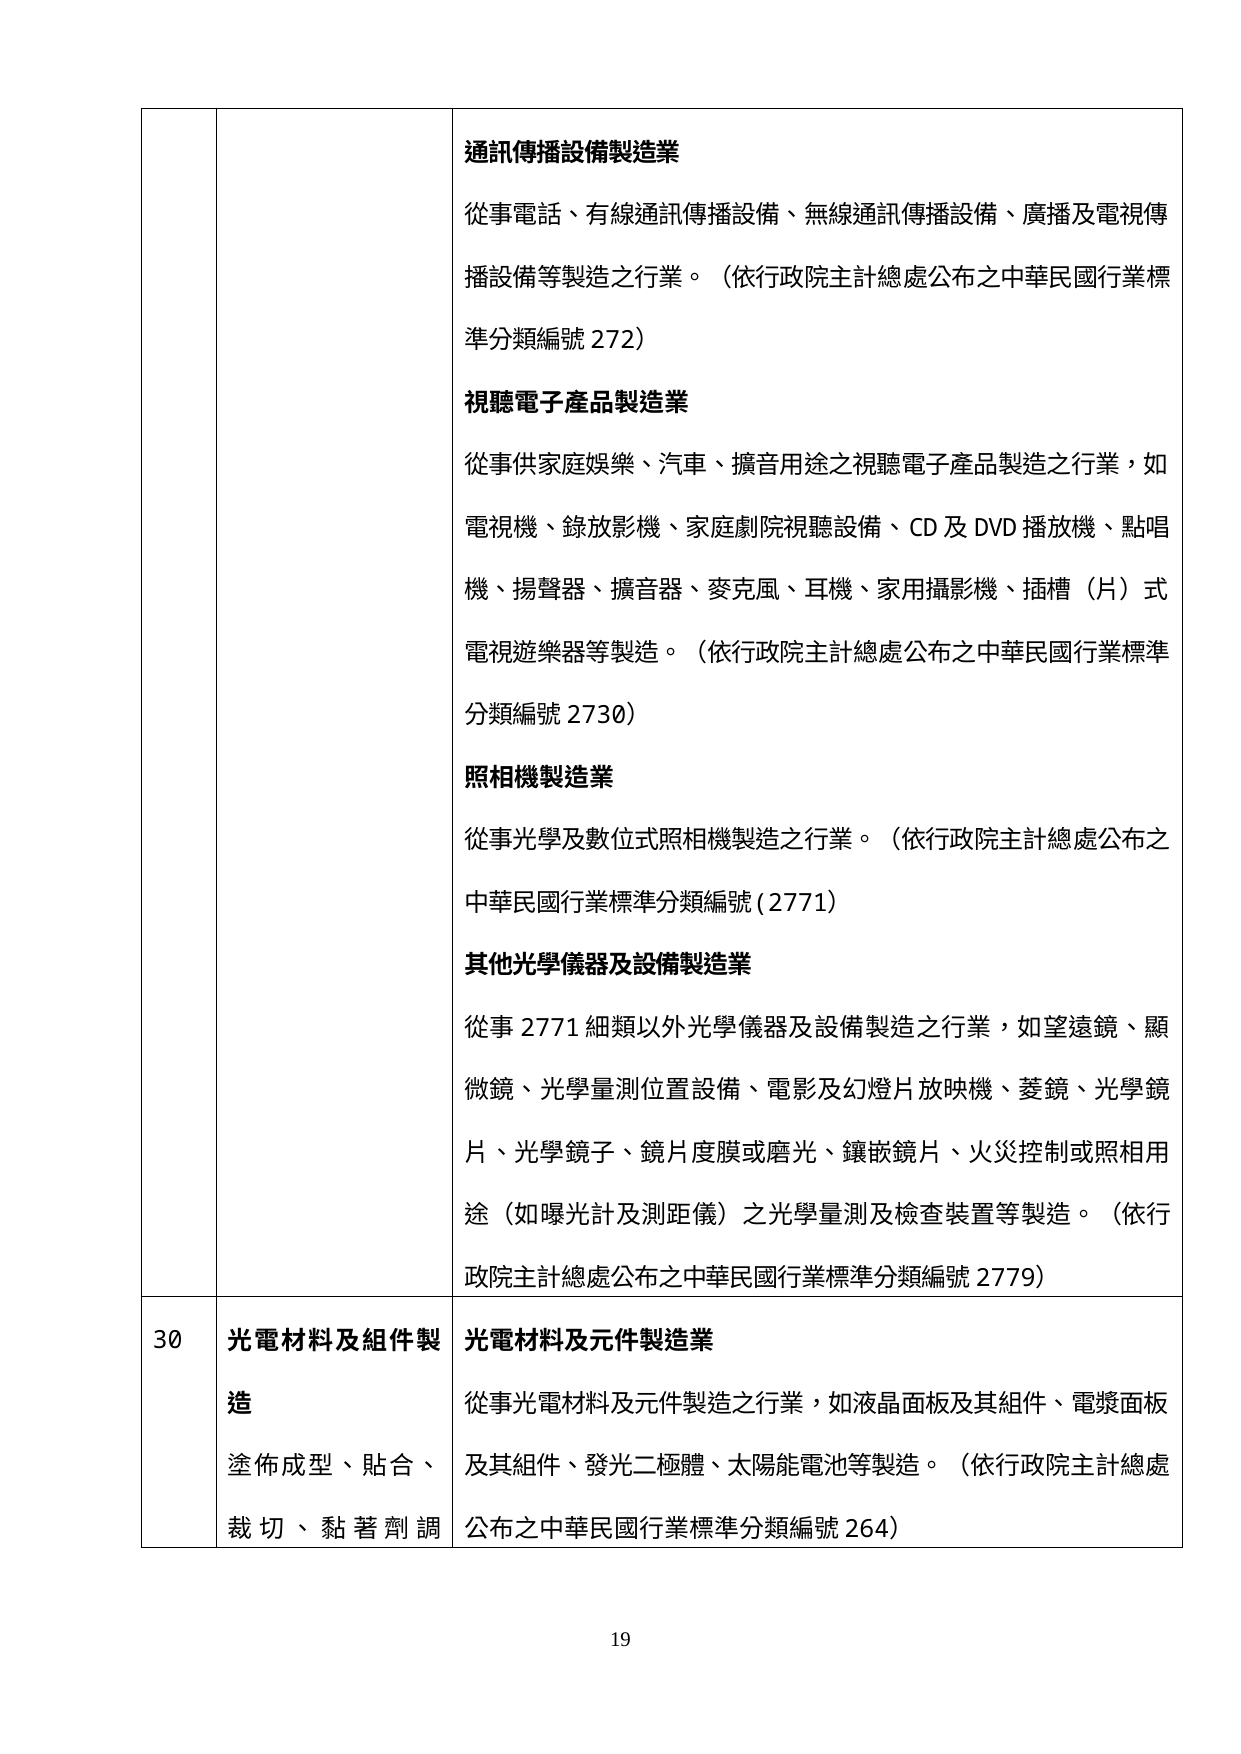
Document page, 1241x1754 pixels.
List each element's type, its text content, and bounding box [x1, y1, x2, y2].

table_cell 通訊傳播設備製造業 從事電話、有線通訊傳播設備、無線通訊傳播設備、廣播及電視傳播設備等製造之行業。（依行政院主計總處公布之中華民國行業標準分類編號272） 視聽電子產品製造業 從事供家庭娛樂、汽車、擴音用途之視聽電子產品製造之行業，如電視機、錄放影機、家庭劇院視聽設備、CD及DVD播放機、點唱機、揚聲器、擴音器、麥克風、耳機、家用攝影機、插槽（片）式電視遊樂器等製造。（依行政院主計總處公布之中華民國行業標準分類編號2730） 照相機製造業 從事光學及數位式照相機製造之行業。（依行政院主計總處公布之中華民國行業標準分類編號(2771） 其他光學儀器及設備製造業 從事2771細類以外光學儀器及設備製造之行業，如望遠鏡、顯微鏡、光學量測位置設備、電影及幻燈片放映機、菱鏡、光學鏡片、光學鏡子、鏡片度膜或磨光、鑲嵌鏡片、火災控制或照相用途（如曝光計及測距儀）之光學量測及檢查裝置等製造。（依行政院主計總處公布之中華民國行業標準分類編號2779） [453, 109, 1182, 1296]
table_cell 光電材料及元件製造業 從事光電材料及元件製造之行業，如液晶面板及其組件、電漿面板及其組件、發光二極體、太陽能電池等製造。（依行政院主計總處公布之中華民國行業標準分類編號264） [453, 1297, 1182, 1547]
table_cell [217, 109, 452, 1296]
table_cell [142, 109, 216, 1296]
table_cell 光電材料及組件製造 塗佈成型、貼合、裁切、黏著劑調 [217, 1297, 452, 1547]
table_cell 30 [142, 1297, 216, 1547]
